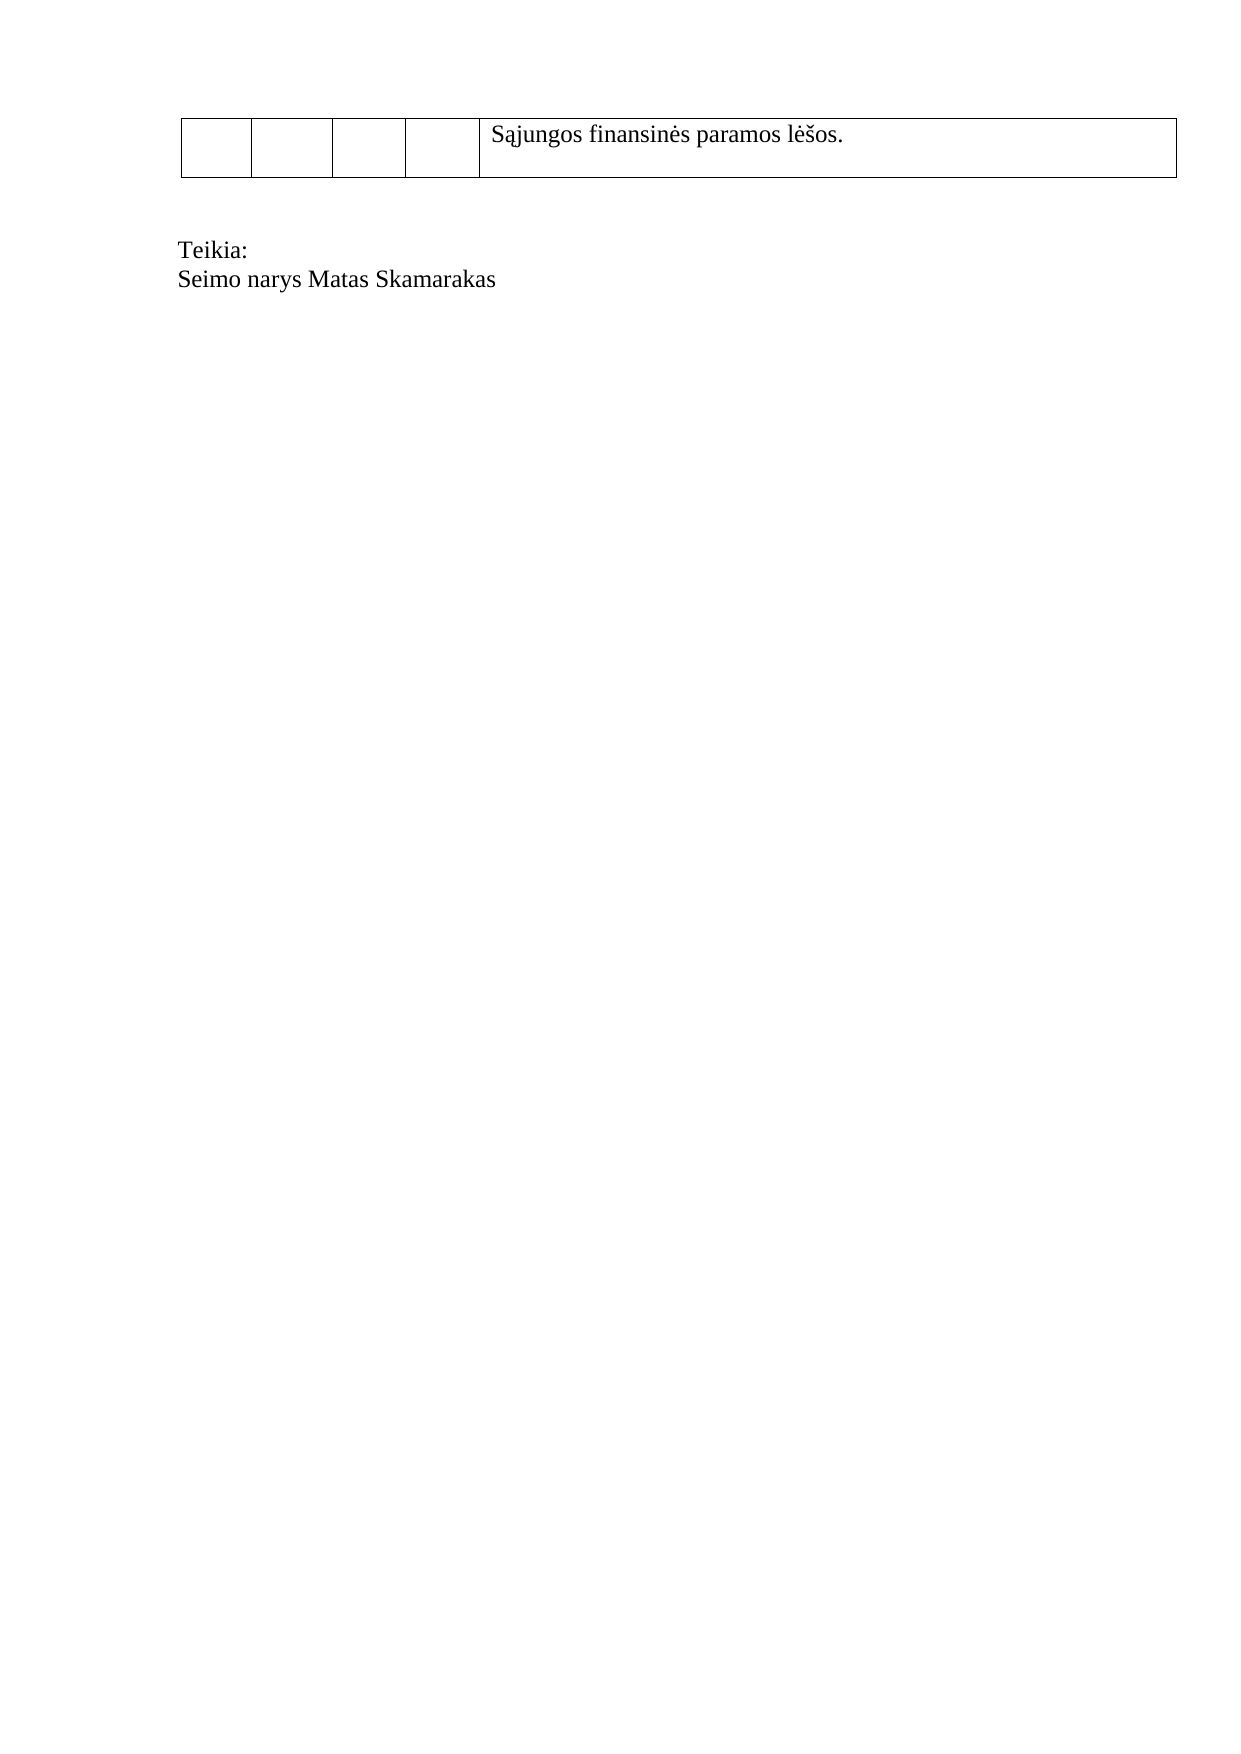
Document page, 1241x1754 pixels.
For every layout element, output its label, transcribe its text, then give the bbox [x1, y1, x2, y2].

table_cell [252, 119, 332, 177]
table_cell [333, 119, 405, 177]
text Teikia: [177, 235, 1181, 264]
table_cell [406, 119, 479, 177]
table_cell Sąjungos finansinės paramos lėšos. [480, 119, 1176, 177]
table_cell [182, 119, 251, 177]
text Seimo narys Matas Skamarakas [177, 264, 1181, 293]
